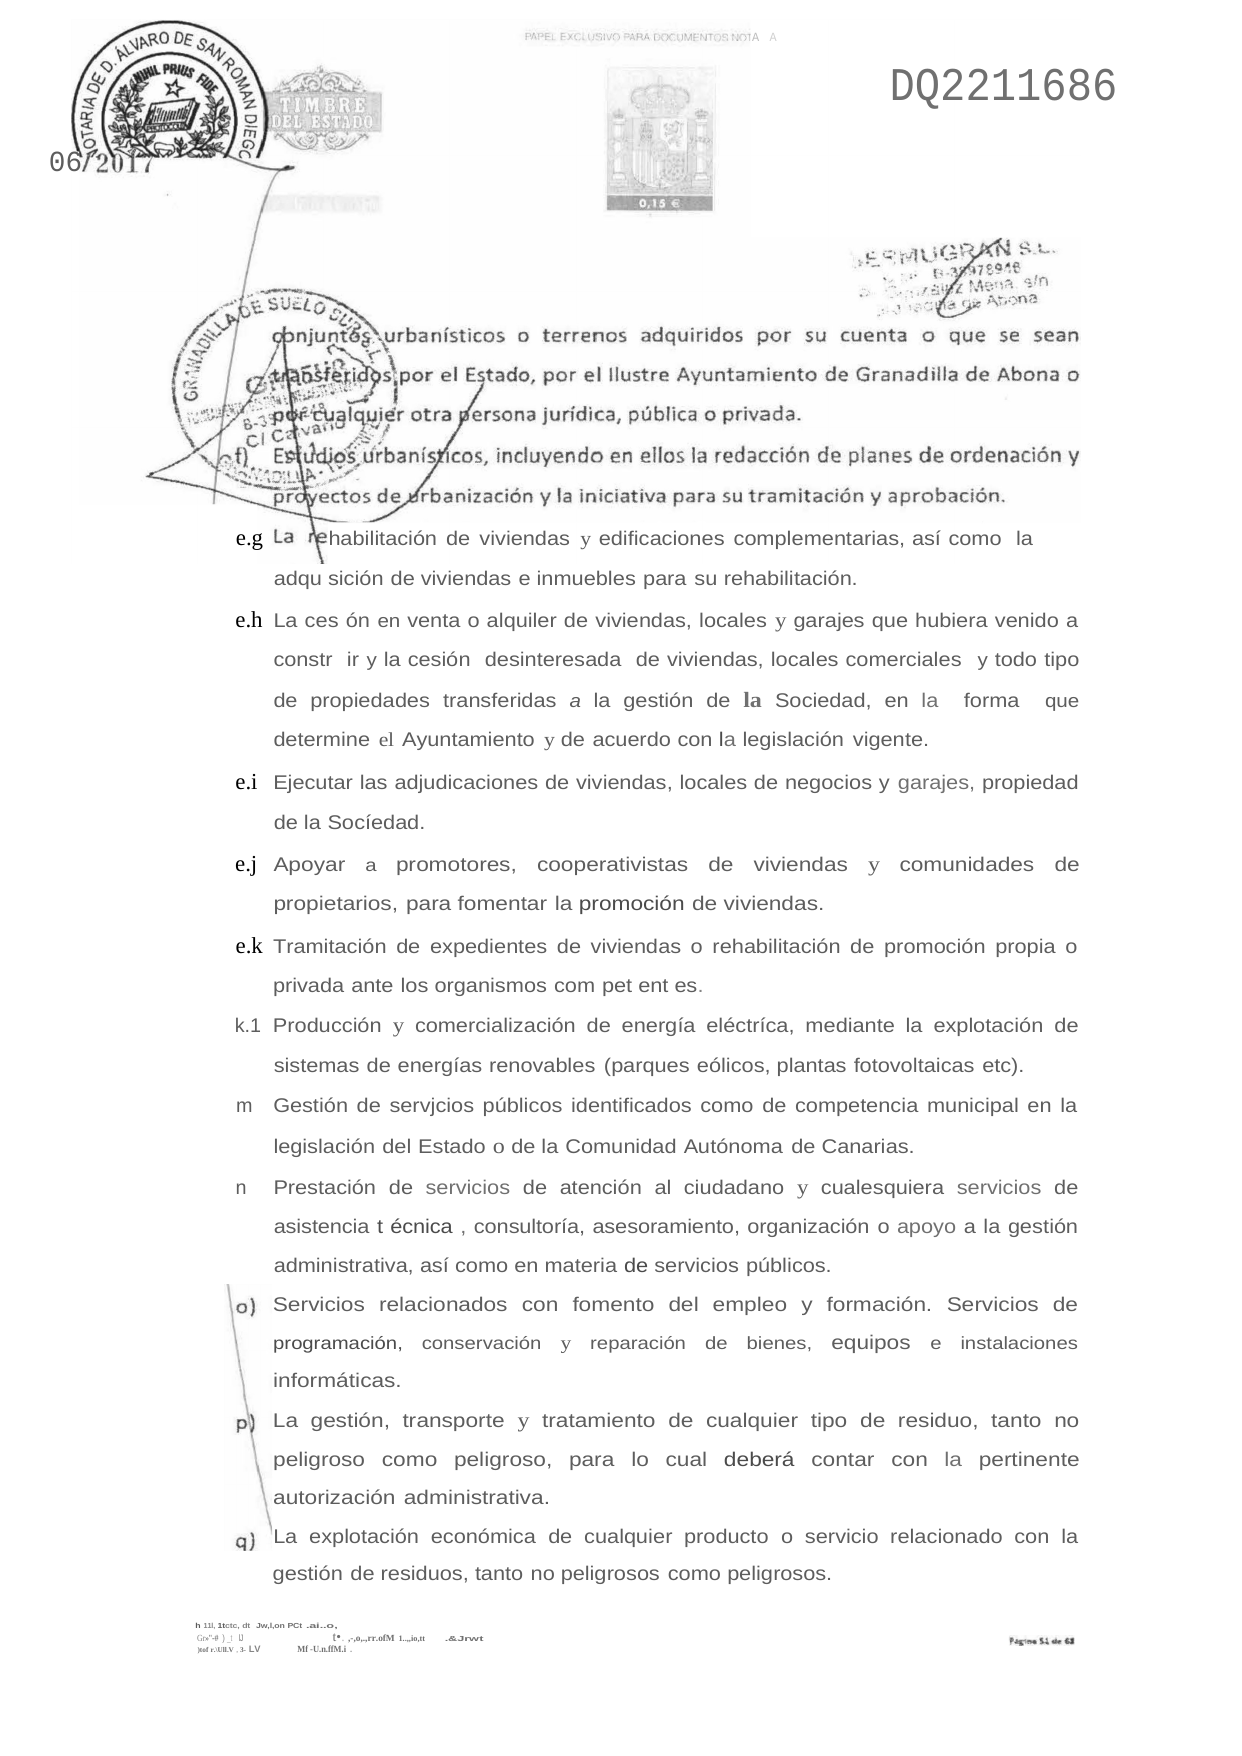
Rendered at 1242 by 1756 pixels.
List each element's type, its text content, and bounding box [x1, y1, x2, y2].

text )tof r.\Ull.V , 3- LV Mf -U.n.ffM.i . [197, 1644, 1129, 1654]
list Tramitación de expedientes de viviendas o rehabilitación de promoción propia o privada ante los organismos com pet ent es. [235, 932, 1079, 997]
list Gestión de servjcios públicos identificados como de competencia municipal en la legislación del Estado o de la Comunidad Autónoma de Canarias. [236, 1094, 1079, 1158]
text Gr»"-# ) _t lJ t•. ,-,o,.,rr.ofM 1..,,io,tt .&Jrwt [197, 1630, 1129, 1644]
list Prestación de servicios de atención al ciudadano y cualesquiera servicios de asistencia t écnica , consultoría, asesoramiento, organización o apoyo a la gestión administrativa, así como en materia de servicios públicos. [235, 1174, 1079, 1276]
subtitle 06 [49, 147, 1129, 180]
list Ejecutar las adjudicaciones de viviendas, locales de negocios y garajes, propiedad de la Socíedad. [235, 768, 1079, 833]
picture [71, 19, 1081, 61]
list La ces ón en venta o alquiler de viviendas, locales y garajes que hubiera venido a constr ir y la cesión desinteresada de viviendas, locales comerciales y todo tipo de propiedades transferidas a la gestión de la Sociedad, en la forma que determine el Ayuntamiento y de acuerdo con la legislación vigente. [235, 606, 1079, 751]
subtitle DQ2211686 [37, 61, 1117, 114]
picture [1008, 1635, 1075, 1646]
list habilitación de viviendas y edificaciones complementarias, así como la adqu sición de viviendas e inmuebles para su rehabilitación. [236, 524, 1079, 589]
picture [71, 114, 1081, 147]
text A A [752, 31, 1129, 45]
text La explotación económica de cualquier producto o servicio relacionado con la gestión de residuos, tanto no peligrosos como peligrosos. [272, 1524, 1078, 1585]
text La gestión, transporte y tratamiento de cualquier tipo de residuo, tanto no peligroso como peligroso, para lo cual deberá contar con la pertinente autorización administrativa. [273, 1407, 1080, 1509]
picture [224, 1284, 273, 1551]
list Apoyar a promotores, cooperativistas de viviendas y comunidades de propietarios, para fomentar la promoción de viviendas. [235, 850, 1079, 915]
picture [71, 180, 1081, 564]
text Servicios relacionados con fomento del empleo y formación. Servicios de programación, conservación y reparación de bienes, equipos e instalaciones informáticas. [273, 1293, 1078, 1392]
list Producción y comercialización de energía eléctríca, mediante la explotación de sistemas de energías renovables (parques eólicos, plantas fotovoltaicas etc). [234, 1013, 1080, 1077]
text h 11l, 1tctc, dt Jw,l,on PCt .ai..o, [195, 1623, 1129, 1630]
